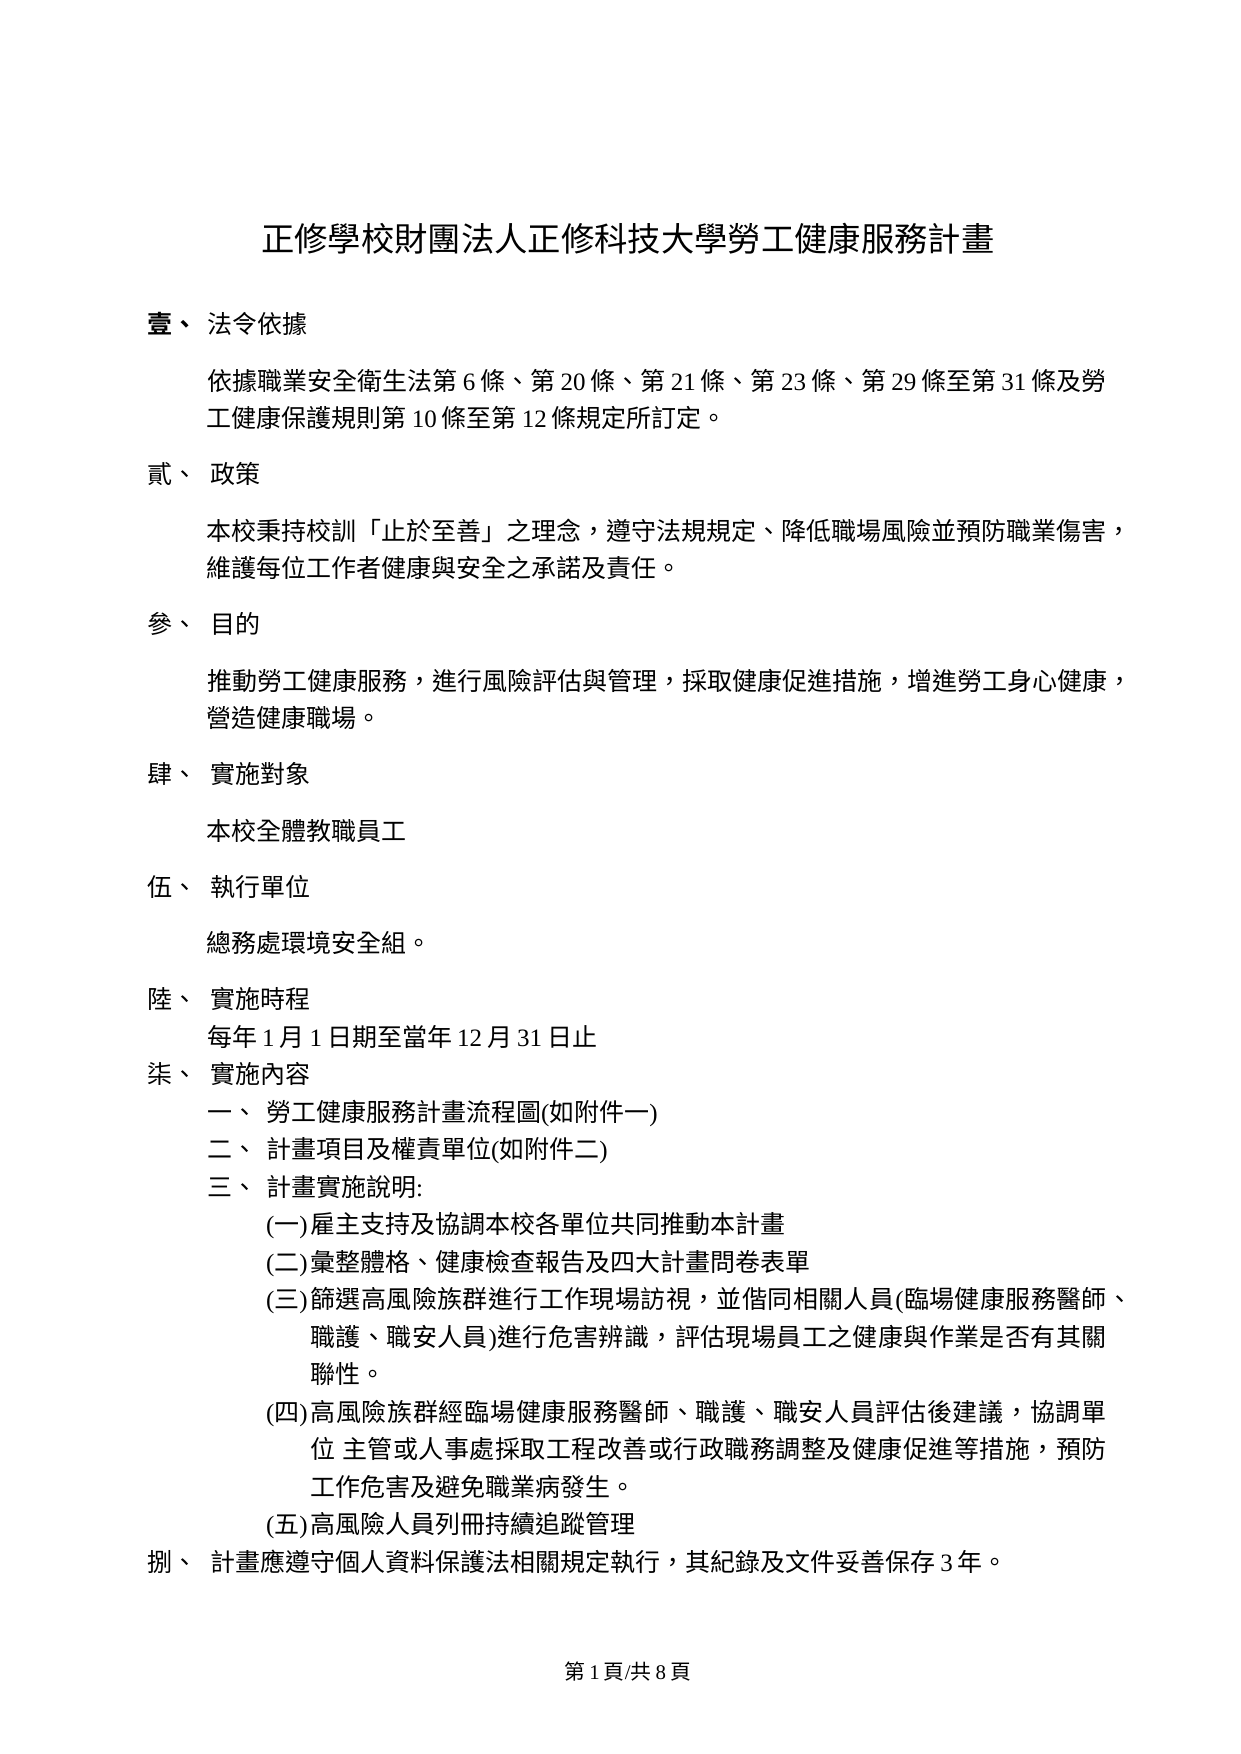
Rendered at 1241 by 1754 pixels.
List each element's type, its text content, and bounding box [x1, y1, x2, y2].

list 實施對象 [148, 748, 1107, 785]
list 目的 [148, 598, 1107, 635]
list 雇主支持及協調本校各單位共同推動本計畫 [266, 1198, 1107, 1235]
list 每年1月1日期至當年12月31日止 [207, 1010, 1107, 1048]
text 依據職業安全衛生法第6條、第20條、第21條、第23條、第29條至第31條及勞工健康保護規則第10條至第12條規定所訂定。 [207, 354, 1107, 429]
list 彙整體格、健康檢查報告及四大計畫問卷表單 [266, 1235, 1107, 1273]
list 篩選高風險族群進行工作現場訪視，並偕同相關人員(臨場健康服務醫師、職護、職安人員)進行危害辨識，評估現場員工之健康與作業是否有其關聯性。 [266, 1273, 1107, 1385]
text 推動勞工健康服務，進行風險評估與管理，採取健康促進措施，增進勞工身心健康，營造健康職場。 [207, 654, 1107, 729]
list 實施時程 [148, 973, 1107, 1010]
text 正修學校財團法人正修科技大學勞工健康服務計畫 [148, 194, 1107, 269]
list 法令依據 [148, 298, 1107, 335]
list 高風險人員列冊持續追蹤管理 [266, 1498, 1107, 1535]
list 計畫應遵守個人資料保護法相關規定執行，其紀錄及文件妥善保存3年。 [148, 1535, 1107, 1573]
list 政策 [148, 448, 1107, 485]
list 勞工健康服務計畫流程圖(如附件一) [207, 1085, 1107, 1123]
list 執行單位 [148, 860, 1107, 898]
text 本校全體教職員工 [148, 804, 1107, 842]
text 總務處環境安全組。 [147, 917, 1107, 954]
list 實施內容 [148, 1048, 1107, 1085]
list 計畫實施說明: [207, 1160, 1107, 1198]
list 高風險族群經臨場健康服務醫師、職護、職安人員評估後建議，協調單位 主管或人事處採取工程改善或行政職務調整及健康促進等措施，預防工作危害及避免職業病發生。 [266, 1385, 1107, 1498]
text 本校秉持校訓「止於至善」之理念，遵守法規規定、降低職場風險並預防職業傷害，維護每位工作者健康與安全之承諾及責任。 [207, 504, 1107, 579]
list 計畫項目及權責單位(如附件二) [207, 1123, 1107, 1160]
